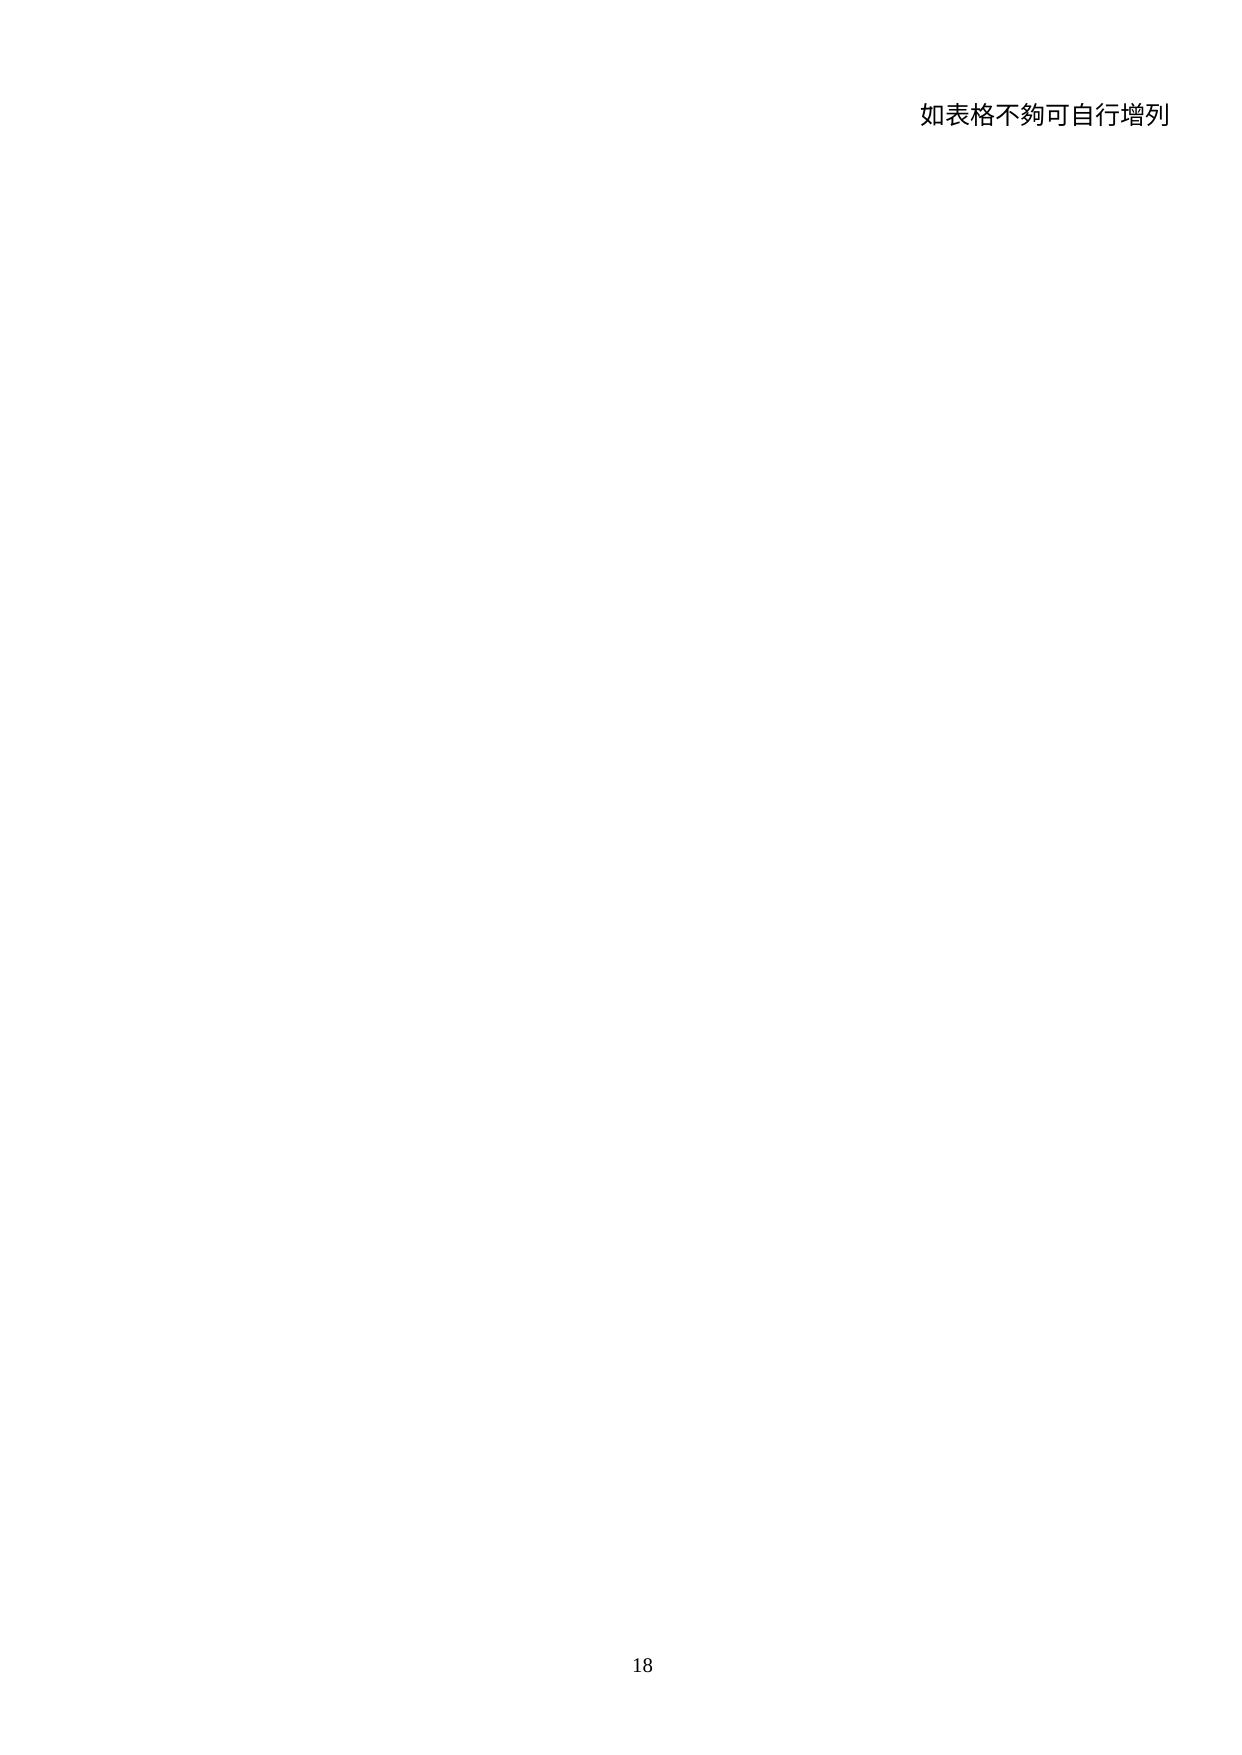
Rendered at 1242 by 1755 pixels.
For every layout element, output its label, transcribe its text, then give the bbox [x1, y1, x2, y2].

text 如表格不夠可自行增列 [48, 98, 1170, 129]
